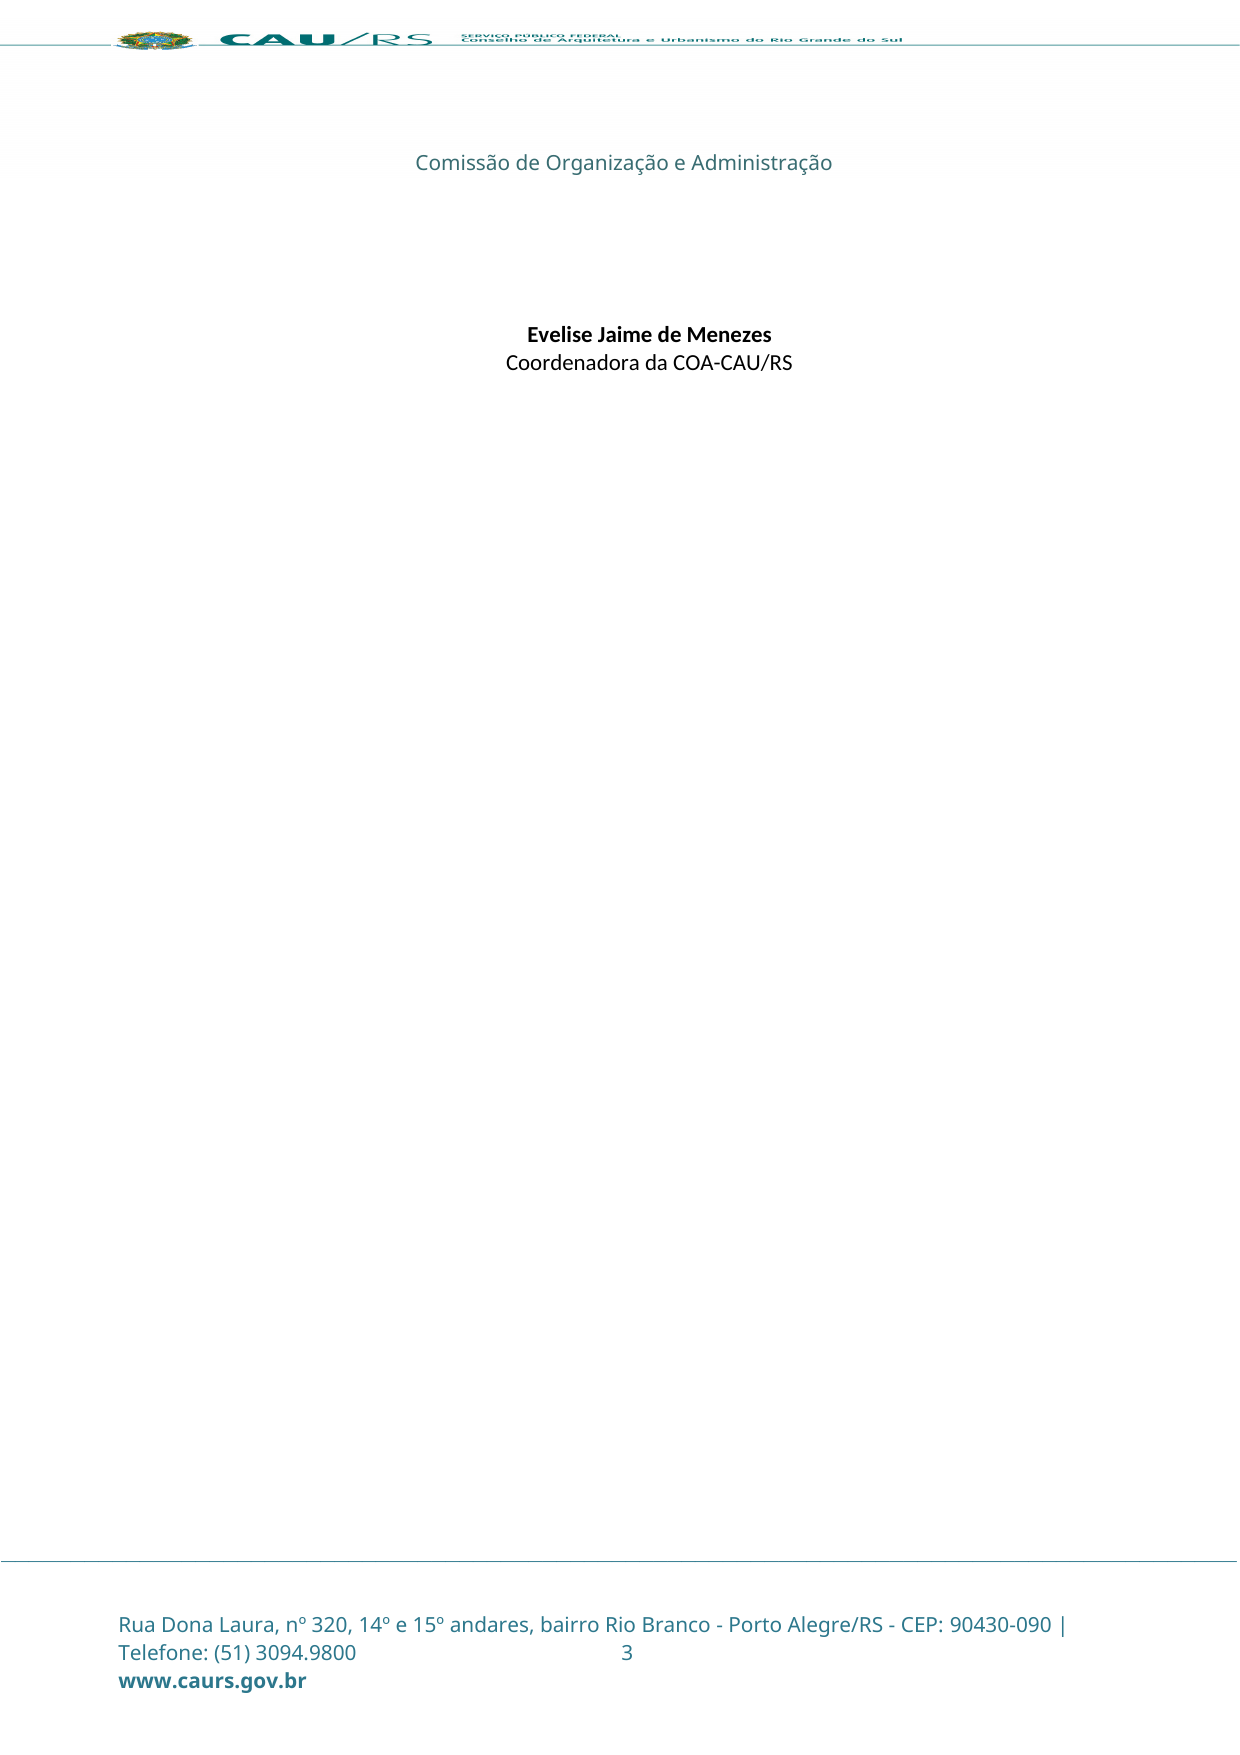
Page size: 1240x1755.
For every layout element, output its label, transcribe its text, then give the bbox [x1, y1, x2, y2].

text Coordenadora da COA-CAU/RS [177, 348, 1121, 376]
text Evelise Jaime de Menezes [177, 320, 1121, 348]
